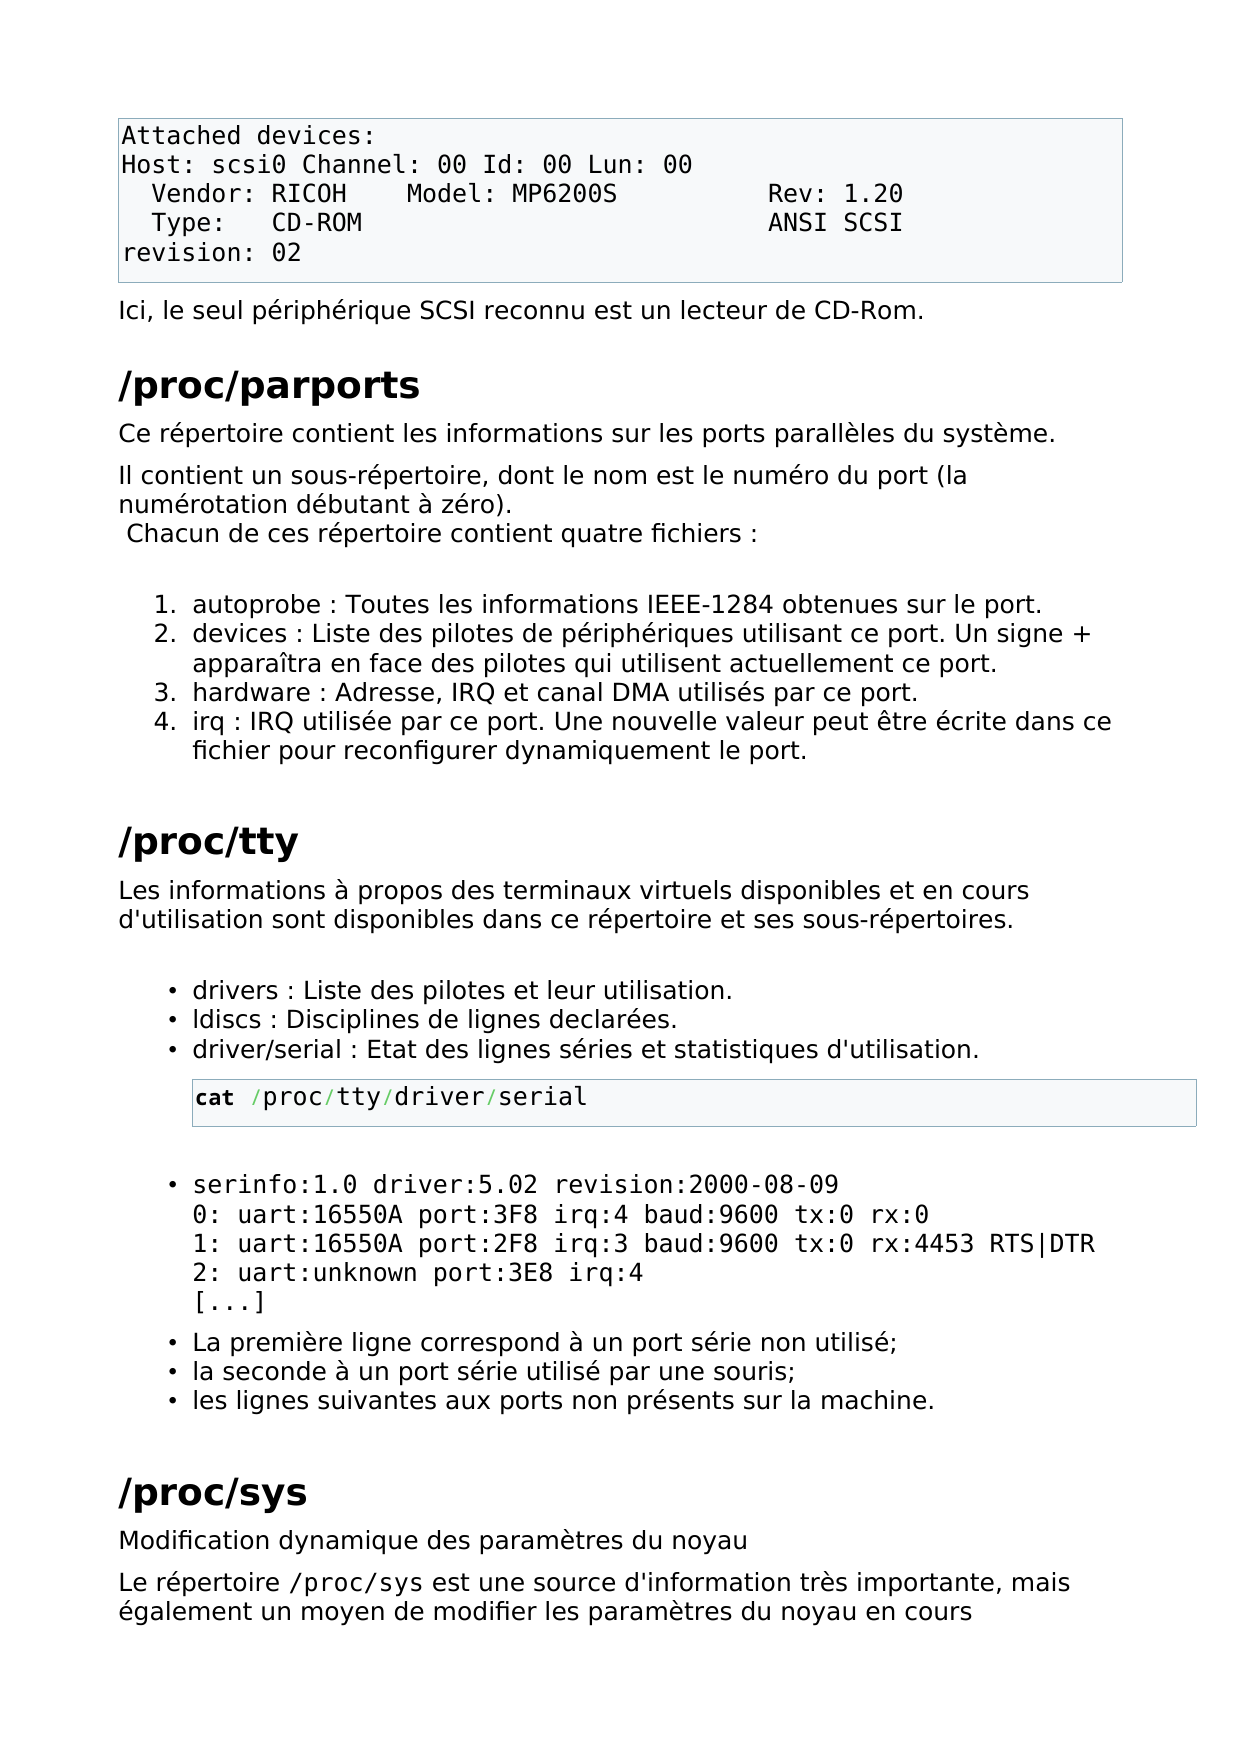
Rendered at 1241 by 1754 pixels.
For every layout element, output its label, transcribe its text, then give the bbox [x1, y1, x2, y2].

list irq : IRQ utilisée par ce port. Une nouvelle valeur peut être écrite dans ce fichier pour reconfigurer dynamiquement le port. [177, 707, 1122, 766]
text Ce répertoire contient les informations sur les ports parallèles du système. [118, 419, 1122, 448]
text Le répertoire /proc/sys est une source d'information très importante, mais également un moyen de modifier les paramètres du noyau en cours [118, 1568, 1122, 1626]
subtitle /proc/parports [118, 363, 1122, 407]
list autoprobe : Toutes les informations IEEE-1284 obtenues sur le port. [177, 591, 1122, 620]
subtitle /proc/tty [118, 820, 1122, 864]
list serinfo:1.0 driver:5.02 revision:2000-08-09 0: uart:16550A port:3F8 irq:4 baud:9600 tx:0 rx:0 1: uart:16550A port:2F8 irq:3 baud:9600 tx:0 rx:4453 RTS|DTR 2: uart:unknown port:3E8 irq:4 [...] [177, 1171, 1122, 1316]
list devices : Liste des pilotes de périphériques utilisant ce port. Un signe + apparaîtra en face des pilotes qui utilisent actuellement ce port. [177, 620, 1122, 678]
text Il contient un sous-répertoire, dont le nom est le numéro du port (la numérotation débutant à zéro). Chacun de ces répertoire contient quatre fichiers : [118, 461, 1122, 548]
table_header Attached devices: Host: scsi0 Channel: 00 Id: 00 Lun: 00 Vendor: RICOH Model: MP6200S Rev: 1.20 Type: CD-ROM ANSI SCSI revision: 02 [119, 119, 1122, 282]
text Modification dynamique des paramètres du noyau [118, 1526, 1122, 1556]
list hardware : Adresse, IRQ et canal DMA utilisés par ce port. [177, 678, 1122, 707]
list La première ligne correspond à un port série non utilisé; [177, 1328, 1122, 1357]
list driver/serial : Etat des lignes séries et statistiques d'utilisation. [177, 1035, 1122, 1064]
list les lignes suivantes aux ports non présents sur la machine. [177, 1387, 1122, 1416]
table_header cat /proc/tty/driver/serial [193, 1080, 1196, 1126]
text Ici, le seul périphérique SCSI reconnu est un lecteur de CD-Rom. [118, 297, 1122, 326]
text Les informations à propos des terminaux virtuels disponibles et en cours d'utilisation sont disponibles dans ce répertoire et ses sous-répertoires. [118, 876, 1122, 934]
list la seconde à un port série utilisé par une souris; [177, 1357, 1122, 1387]
list ldiscs : Disciplines de lignes declarées. [177, 1006, 1122, 1035]
list drivers : Liste des pilotes et leur utilisation. [177, 976, 1122, 1006]
subtitle /proc/sys [118, 1470, 1122, 1514]
